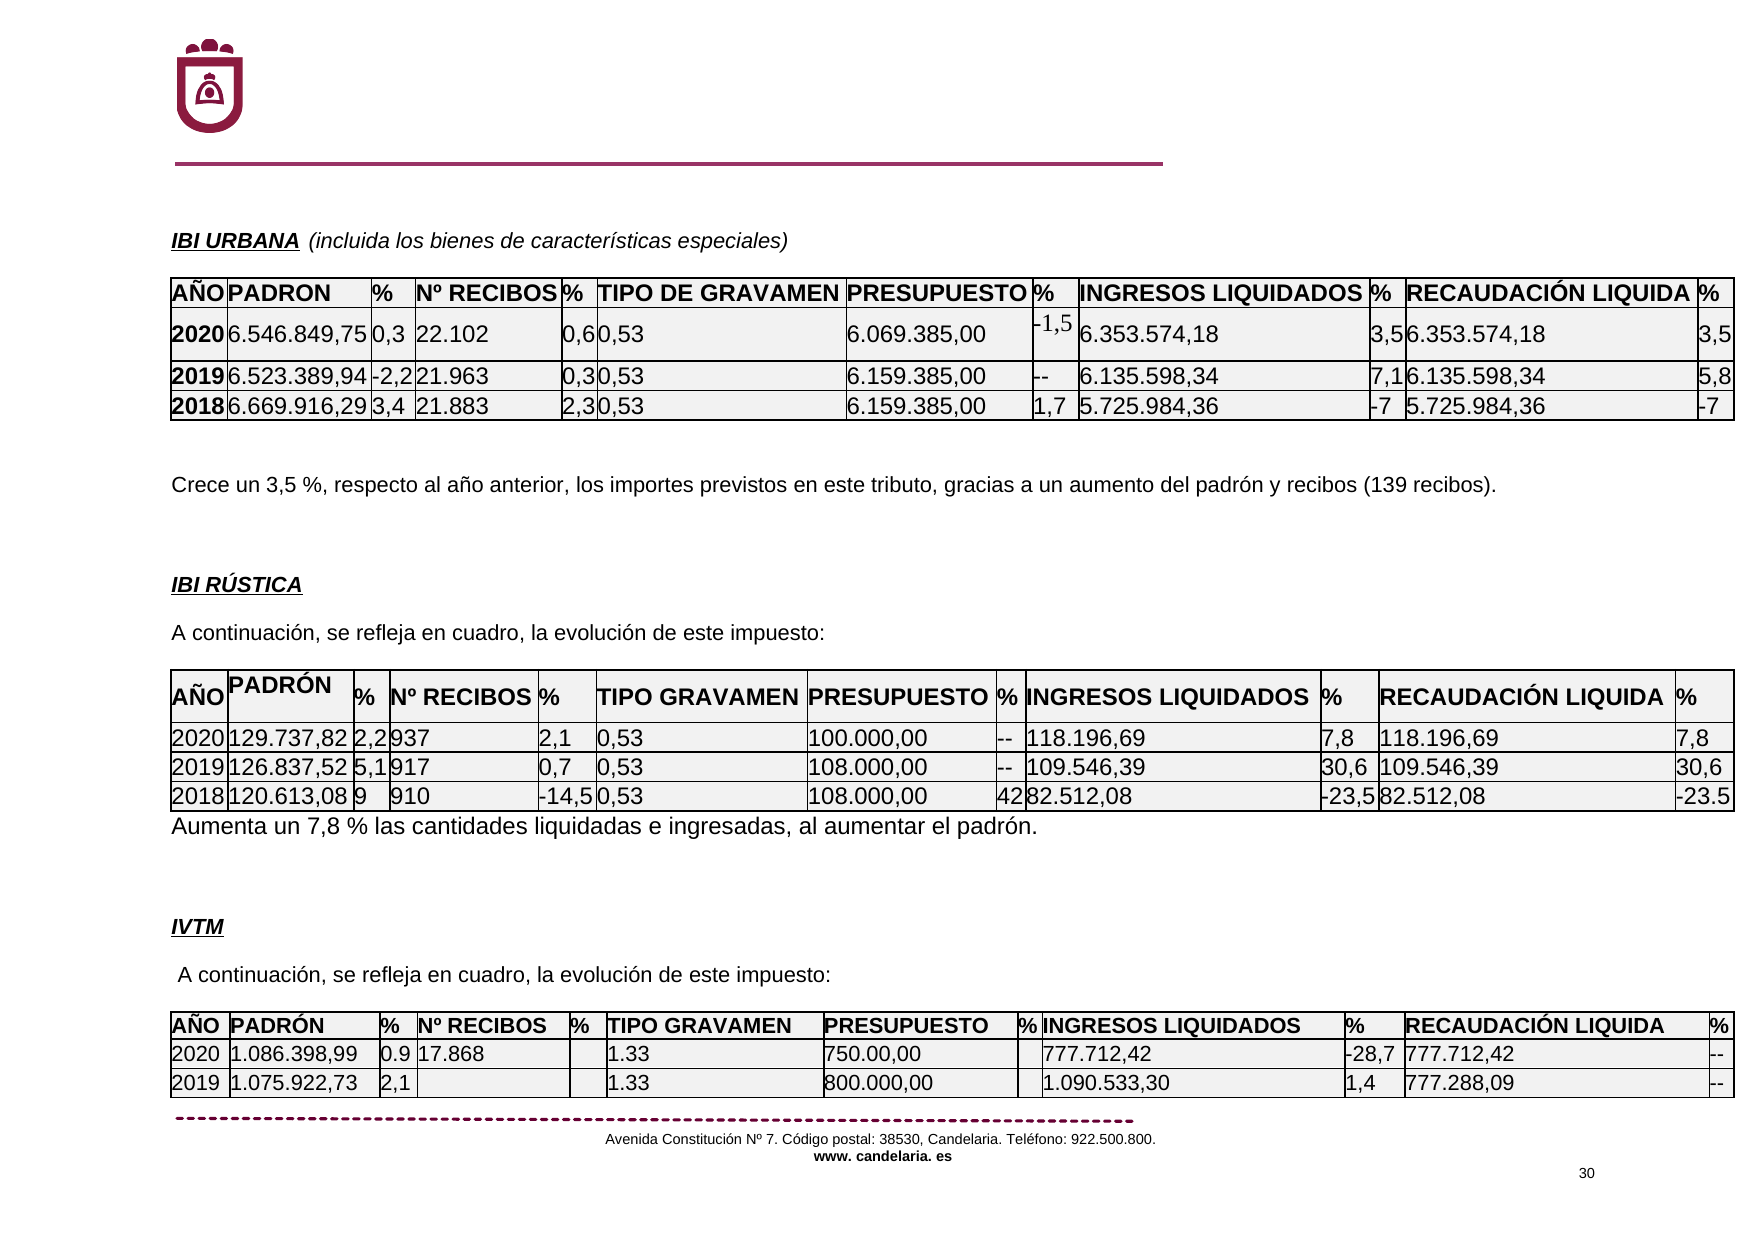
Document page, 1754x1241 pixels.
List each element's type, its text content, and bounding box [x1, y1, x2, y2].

table_header AÑO [172, 279, 227, 306]
table_header AÑO [172, 1013, 229, 1038]
table_cell 6.353.574,18 [1407, 308, 1697, 360]
table_cell 910 [391, 782, 538, 810]
table_cell 2,1 [539, 723, 596, 751]
table_header AÑO [172, 671, 227, 722]
table_header % [1371, 279, 1405, 306]
table_header % [1710, 1013, 1733, 1038]
table_cell 0.9 [381, 1040, 417, 1067]
table_header % [539, 671, 596, 722]
table_cell 917 [391, 753, 538, 781]
table_header TIPO DE GRAVAMEN [598, 279, 846, 306]
table_header PRESUPUESTO [847, 279, 1032, 306]
table_header RECAUDACIÓN LIQUIDA [1380, 671, 1675, 722]
table_header Nº RECIBOS [418, 1013, 569, 1038]
table_cell [571, 1069, 606, 1097]
table_cell 2,1 [381, 1069, 417, 1097]
table_cell 118.196,69 [1027, 723, 1320, 751]
table_cell 0,3 [563, 362, 597, 390]
table_header % [1699, 279, 1733, 306]
table_cell 5,1 [355, 753, 389, 781]
table_cell 2,3 [563, 399, 572, 412]
table_cell 109.546,39 [1380, 753, 1675, 781]
table_header INGRESOS LIQUIDADOS [1043, 1013, 1344, 1038]
table_cell 0,53 [597, 723, 807, 751]
table_cell 120.613,08 [229, 782, 353, 810]
table_header % [571, 1013, 606, 1038]
table_cell 2020 [172, 723, 227, 751]
table_cell -- [1710, 1069, 1733, 1097]
table_cell 6.135.598,34 [1080, 362, 1369, 390]
table_cell 2,2 [355, 723, 389, 751]
table_header % [997, 671, 1025, 722]
text Aumenta un 7,8 % las cantidades liquidadas e ingresadas, al aumentar el padrón. [171, 812, 1595, 839]
table_cell 5,8 [1699, 362, 1733, 390]
table_cell -- [997, 723, 1025, 751]
table_cell -2,2 [372, 362, 415, 390]
table_cell 118.196,69 [1380, 723, 1675, 751]
table_header INGRESOS LIQUIDADOS [1080, 279, 1369, 306]
table_header Nº RECIBOS [416, 279, 561, 306]
table_cell 2,3 [563, 391, 597, 419]
table_cell 6.159.385,00 [847, 362, 1032, 390]
table_header % [563, 279, 597, 306]
text IBI URBANA (incluida los bienes de características especiales) [171, 228, 1595, 253]
table_header -1,5 [1034, 308, 1077, 360]
table_cell 7,8 [1322, 723, 1378, 751]
table_cell [571, 1040, 606, 1067]
table_cell 21.963 [416, 362, 561, 390]
table_cell [1019, 1040, 1042, 1067]
table_cell 30,6 [1676, 753, 1733, 781]
table_cell -- [1710, 1040, 1733, 1067]
table_cell 126.837,52 [229, 753, 353, 781]
table_cell 17.868 [418, 1040, 569, 1067]
table_cell -23.5 [1676, 782, 1733, 810]
table_cell -- [997, 753, 1025, 781]
table_header Nº RECIBOS [391, 671, 538, 722]
table_header RECAUDACIÓN LIQUIDA [1406, 1013, 1709, 1038]
table_cell 0,6 [563, 308, 597, 360]
table_header PRESUPUESTO [825, 1013, 1017, 1038]
table_cell 0,53 [598, 308, 846, 360]
table_cell 30,6 [1322, 753, 1378, 781]
table_header TIPO GRAVAMEN [608, 1013, 823, 1038]
table_cell 6.069.385,00 [847, 308, 1032, 360]
table_cell 1.33 [608, 1040, 823, 1067]
table_cell 6.523.389,94 [228, 362, 371, 390]
table_cell 777.712,42 [1043, 1040, 1344, 1067]
table_cell 2019 [172, 753, 227, 781]
table_cell 6.159.385,00 [847, 391, 1032, 419]
table_cell 21.883 [416, 391, 561, 419]
table_header % [1322, 671, 1378, 722]
table_cell 1.33 [608, 1069, 823, 1097]
table_cell 937 [391, 723, 538, 751]
text A continuación, se refleja en cuadro, la evolución de este impuesto: [171, 620, 1595, 646]
table_cell 3,5 [1699, 308, 1733, 360]
table_cell 5.725.984,36 [1407, 391, 1697, 419]
table_header PADRÓN [231, 1013, 379, 1038]
table_cell 1,4 [1346, 1069, 1404, 1097]
table_cell -7 [1371, 391, 1405, 419]
table_cell 0,53 [598, 391, 846, 419]
table_header PADRON [228, 279, 371, 306]
table_cell 2018 [172, 391, 227, 419]
table_cell 0,7 [539, 753, 596, 781]
table_header TIPO GRAVAMEN [597, 671, 807, 722]
table_cell 108.000,00 [808, 753, 996, 781]
table_cell 0,3 [565, 369, 572, 382]
table_header PADRÓN [229, 671, 353, 722]
table_cell 109.546,39 [1027, 753, 1320, 781]
table_cell 7,8 [1676, 723, 1733, 751]
table_cell -23,5 [1322, 782, 1378, 810]
table_cell 6.135.598,34 [1407, 362, 1697, 390]
table_cell 7,1 [1371, 362, 1405, 390]
table_cell 108.000,00 [808, 782, 996, 810]
table_header % [1346, 1013, 1404, 1038]
table_header % [372, 279, 415, 306]
table_cell 22.102 [416, 308, 561, 360]
table_header % [381, 1013, 417, 1038]
table_cell [418, 1069, 569, 1097]
text Crece un 3,5 %, respecto al año anterior, los importes previstos en este tributo, gracias a un aumento del padrón y recibos (139 recibos). [171, 472, 1595, 497]
table_cell 129.737,82 [229, 723, 353, 751]
table_header PRESUPUESTO [808, 671, 996, 722]
table_cell 6.353.574,18 [1080, 308, 1369, 360]
text IBI RÚSTICA [171, 572, 1595, 597]
table_cell 0,3 [372, 308, 415, 360]
table_cell -- [1034, 362, 1078, 390]
table_cell 9 [355, 782, 389, 810]
table_cell [1019, 1069, 1042, 1097]
table_cell 3,5 [1371, 308, 1405, 360]
table_cell 6.669.916,29 [228, 391, 371, 419]
table_cell 1.090.533,30 [1043, 1069, 1344, 1097]
table_cell 0,6 [565, 327, 572, 340]
table_cell 100.000,00 [808, 723, 996, 751]
table_header % [355, 671, 389, 722]
table_cell 5.725.984,36 [1080, 391, 1369, 419]
table_cell 0,53 [597, 782, 807, 810]
table_header % [1676, 671, 1733, 722]
table_cell 82.512,08 [1027, 782, 1320, 810]
table_header % [1034, 279, 1078, 306]
table_cell 82.512,08 [1380, 782, 1675, 810]
table_cell 2018 [172, 782, 227, 810]
table_cell -7 [1699, 391, 1733, 419]
table_cell 3,4 [372, 391, 415, 419]
table_cell 800.000,00 [825, 1069, 1017, 1097]
table_cell 1.075.922,73 [231, 1069, 379, 1097]
table_cell -14,5 [539, 782, 596, 810]
table_cell 42 [997, 782, 1025, 810]
table_cell 750.00,00 [825, 1040, 1017, 1067]
table_cell 0,53 [597, 753, 807, 781]
table_cell 2020 [172, 1040, 229, 1067]
table_cell 3,5 [1371, 327, 1380, 340]
table_cell -28,7 [1346, 1040, 1404, 1067]
table_cell 777.712,42 [1406, 1040, 1709, 1067]
table_cell 6.546.849,75 [228, 308, 371, 360]
table_header INGRESOS LIQUIDADOS [1027, 671, 1320, 722]
table_cell 777.288,09 [1406, 1069, 1709, 1097]
text IVTM [171, 914, 1595, 939]
table_cell 0,53 [598, 362, 846, 390]
table_header RECAUDACIÓN LIQUIDA [1407, 279, 1697, 306]
table_cell 1.086.398,99 [231, 1040, 379, 1067]
table_cell 2019 [172, 362, 227, 390]
table_header % [1019, 1013, 1042, 1038]
table_cell 1,7 [1034, 391, 1078, 419]
table_cell 2019 [172, 1069, 229, 1097]
text A continuación, se refleja en cuadro, la evolución de este impuesto: [171, 962, 1595, 988]
table_cell 2020 [172, 308, 227, 360]
